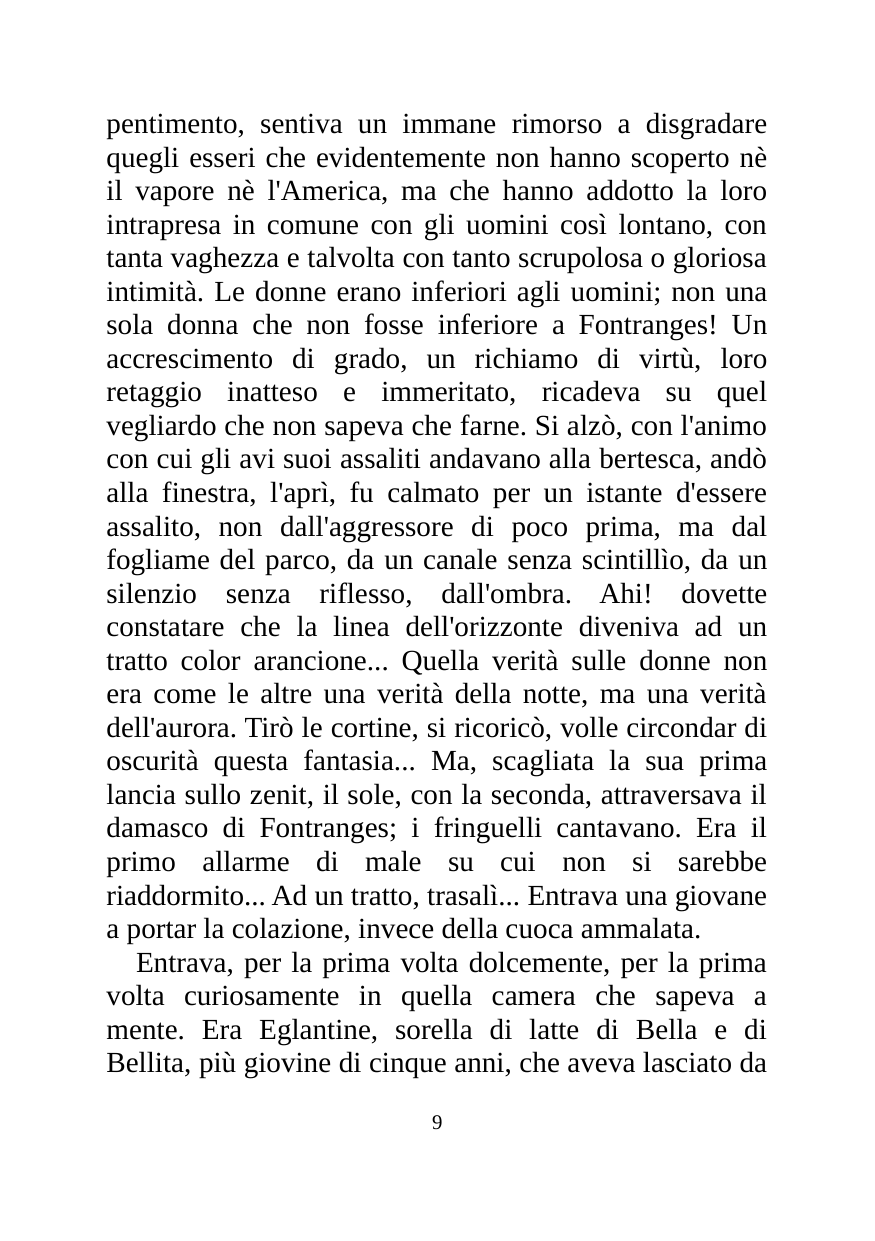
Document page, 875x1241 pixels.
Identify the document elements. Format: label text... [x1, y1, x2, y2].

text pentimento, sentiva un immane rimorso a disgradare quegli esseri che evidentemente non hanno scoperto nè il vapore nè l'America, ma che hanno addotto la loro intrapresa in comune con gli uomini così lontano, con tanta vaghezza e talvolta con tanto scrupolosa o gloriosa intimità. Le donne erano inferiori agli uomini; non una sola donna che non fosse inferiore a Fontranges! Un accrescimento di grado, un richiamo di virtù, loro retaggio inatteso e immeritato, ricadeva su quel vegliardo che non sapeva che farne. Si alzò, con l'animo con cui gli avi suoi assaliti andavano alla bertesca, andò alla finestra, l'aprì, fu calmato per un istante d'essere assalito, non dall'aggressore di poco prima, ma dal fogliame del parco, da un canale senza scintillìo, da un silenzio senza riflesso, dall'ombra. Ahi! dovette constatare che la linea dell'orizzonte diveniva ad un tratto color arancione... Quella verità sulle donne non era come le altre una verità della notte, ma una verità dell'aurora. Tirò le cortine, si ricoricò, volle circondar di oscurità questa fantasia... Ma, scagliata la sua prima lancia sullo zenit, il sole, con la seconda, attraversava il damasco di Fontranges; i fringuelli cantavano. Era il primo allarme di male su cui non si sarebbe riaddormito... Ad un tratto, trasalì... Entrava una giovane a portar la colazione, invece della cuoca ammalata. [106, 106, 768, 945]
text Entrava, per la prima volta dolcemente, per la prima volta curiosamente in quella camera che sapeva a mente. Era Eglantine, sorella di latte di Bella e di Bellita, più giovine di cinque anni, che aveva lasciato da [106, 945, 768, 1079]
